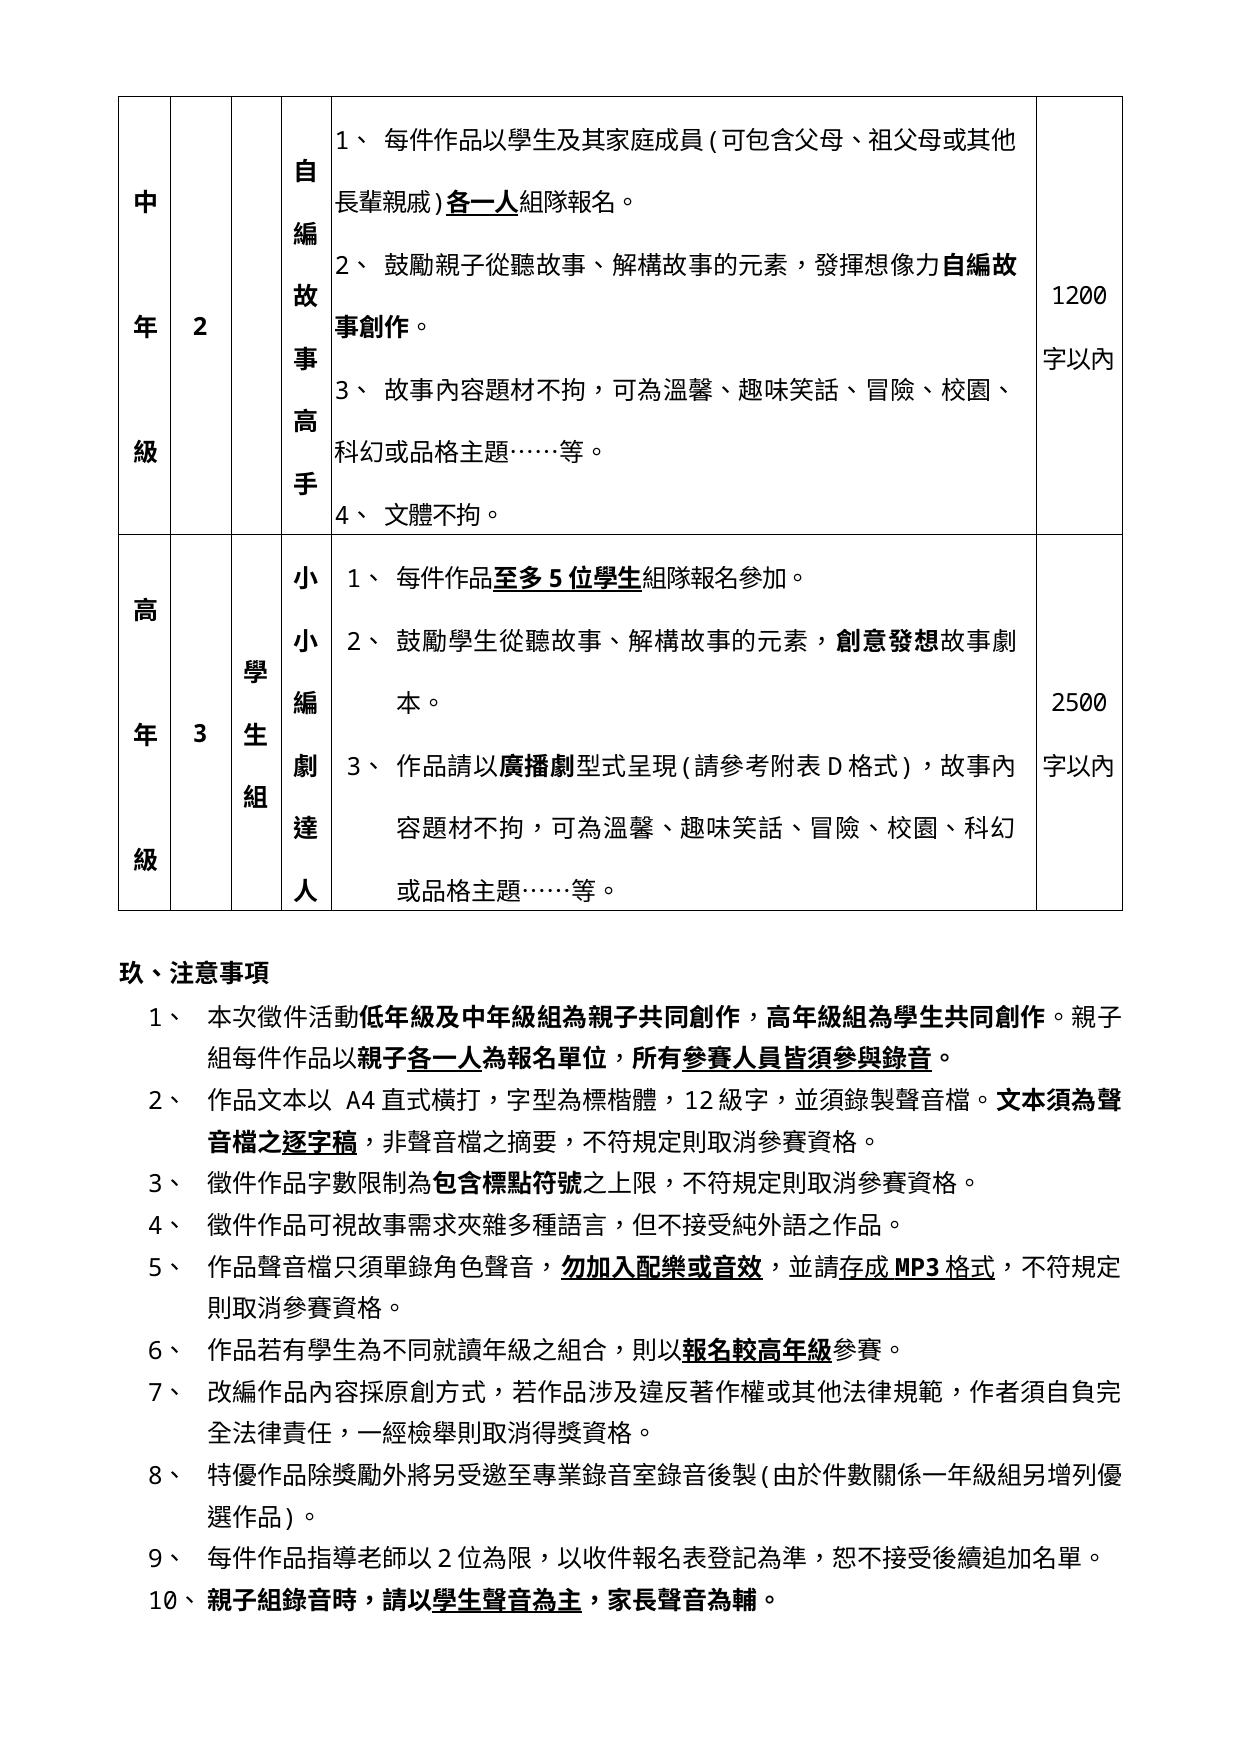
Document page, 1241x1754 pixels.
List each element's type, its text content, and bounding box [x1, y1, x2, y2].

table_cell 2 [171, 97, 231, 534]
table_cell [232, 97, 281, 534]
table_cell 小小編劇達人 [282, 535, 331, 910]
text 玖、注意事項 [119, 930, 1122, 993]
table_cell 1200字以內 [1037, 97, 1122, 534]
table_cell 每件作品至多5位學生組隊報名參加。 鼓勵學生從聽故事、解構故事的元素，創意發想故事劇本。 作品請以廣播劇型式呈現(請參考附表D格式)，故事內容題材不拘，可為溫馨、趣味笑話、冒險、校園、科幻或品格主題……等。 [332, 535, 1036, 910]
table_cell 2500字以內 [1037, 535, 1122, 910]
table_cell 自編故事高手 [282, 97, 331, 534]
table_cell 學生組 [232, 535, 281, 910]
list 作品若有學生為不同就讀年級之組合，則以報名較高年級參賽。 [148, 1326, 1122, 1368]
list 每件作品指導老師以2位為限，以收件報名表登記為準，恕不接受後續追加名單。 [148, 1534, 1122, 1576]
list 作品聲音檔只須單錄角色聲音，勿加入配樂或音效，並請存成MP3格式，不符規定則取消參賽資格。 [148, 1243, 1122, 1326]
list 特優作品除獎勵外將另受邀至專業錄音室錄音後製(由於件數關係一年級組另增列優選作品)。 [148, 1451, 1122, 1534]
list 徵件作品可視故事需求夾雜多種語言，但不接受純外語之作品。 [148, 1201, 1122, 1243]
table_cell 中 年 級 [119, 97, 170, 534]
list 徵件作品字數限制為包含標點符號之上限，不符規定則取消參賽資格。 [148, 1159, 1122, 1201]
table_cell 3 [171, 535, 231, 910]
list 親子組錄音時，請以學生聲音為主，家長聲音為輔。 [148, 1576, 1122, 1618]
table_cell 每件作品以學生及其家庭成員(可包含父母、祖父母或其他長輩親戚)各一人組隊報名。 鼓勵親子從聽故事、解構故事的元素，發揮想像力自編故事創作。 故事內容題材不拘，可為溫馨、趣味笑話、冒險、校園、科幻或品格主題……等。 文體不拘。 [332, 97, 1036, 534]
list 本次徵件活動低年級及中年級組為親子共同創作，高年級組為學生共同創作。親子組每件作品以親子各一人為報名單位，所有參賽人員皆須參與錄音。 [148, 993, 1122, 1076]
table_cell 高 年 級 [119, 535, 170, 910]
list 改編作品內容採原創方式，若作品涉及違反著作權或其他法律規範，作者須自負完全法律責任，一經檢舉則取消得獎資格。 [148, 1368, 1122, 1451]
list 作品文本以 A4直式橫打，字型為標楷體，12級字，並須錄製聲音檔。文本須為聲音檔之逐字稿，非聲音檔之摘要，不符規定則取消參賽資格。 [148, 1076, 1122, 1159]
